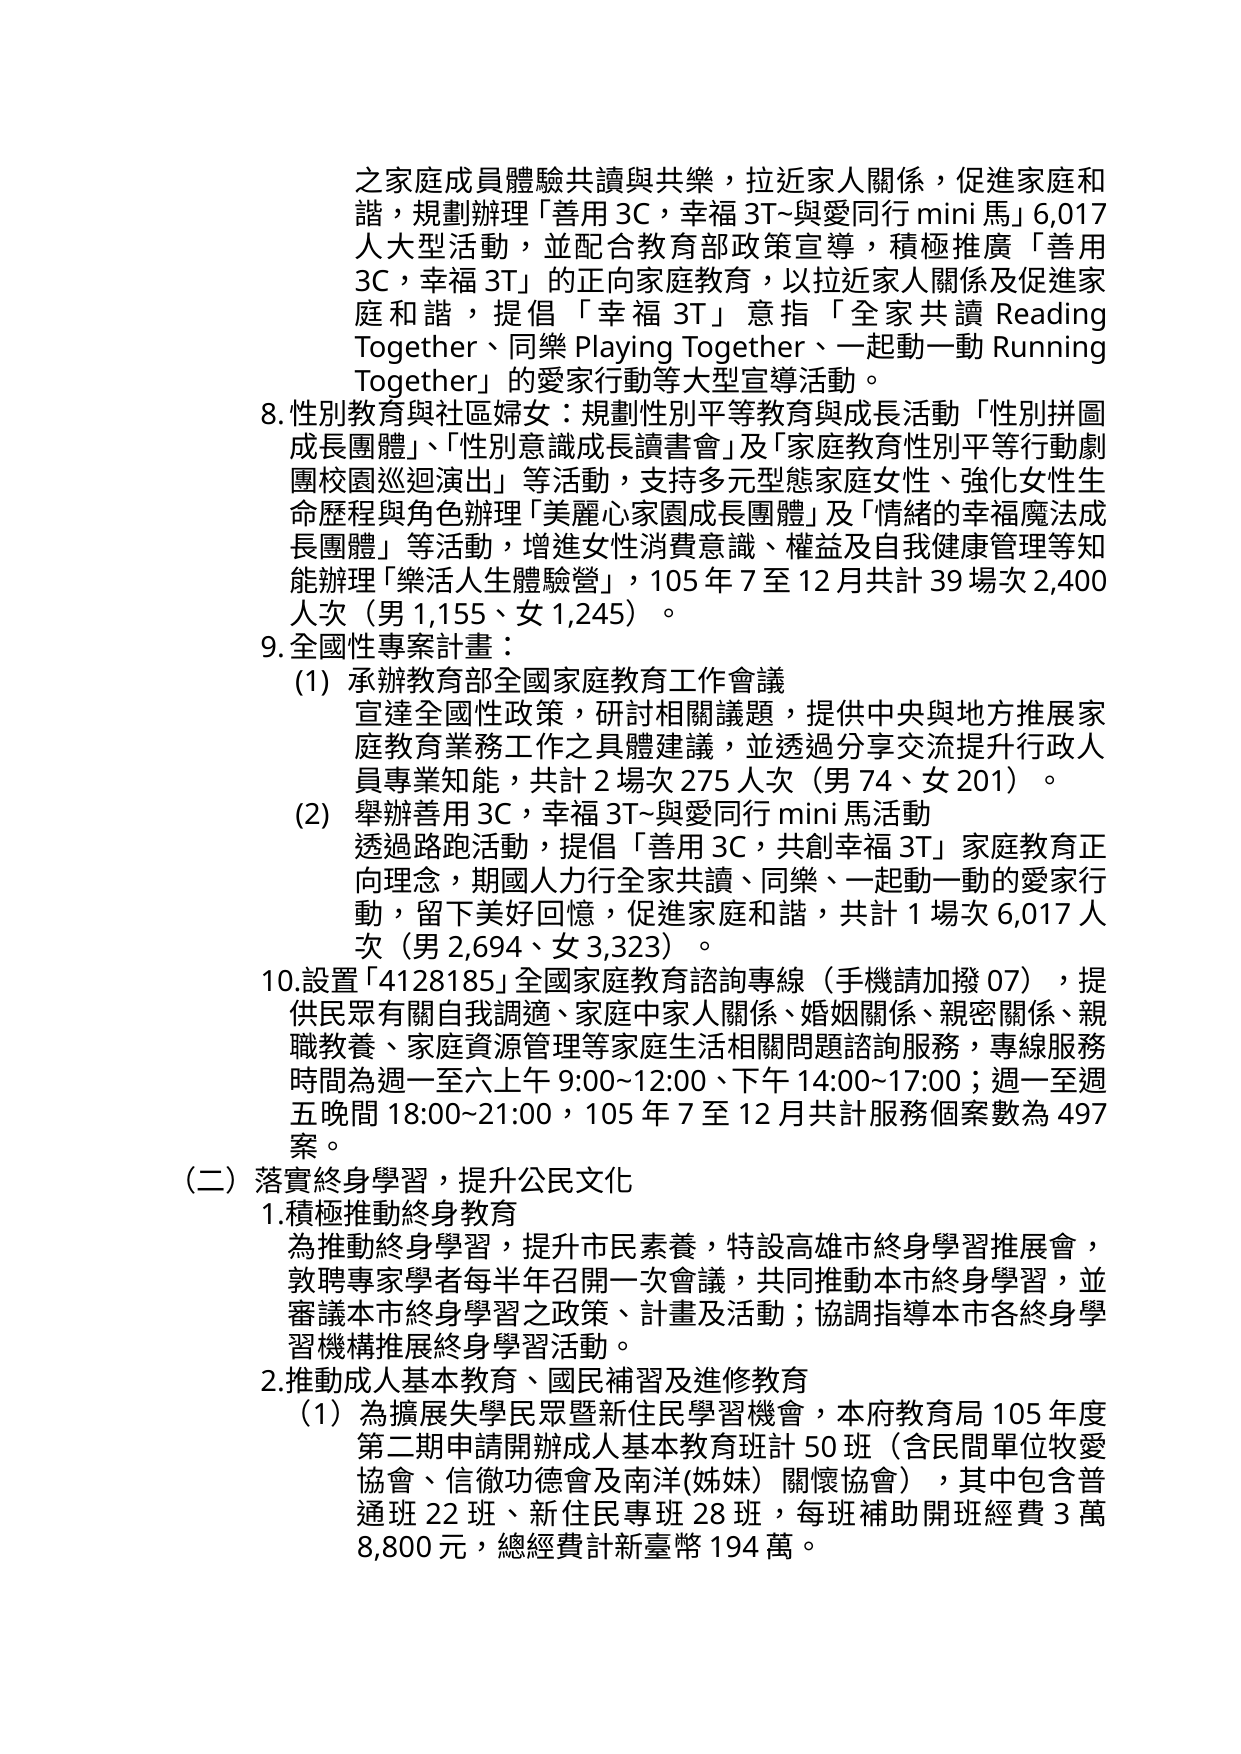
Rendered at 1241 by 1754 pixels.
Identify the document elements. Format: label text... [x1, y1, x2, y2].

text 透過路跑活動，提倡「善用3C，共創幸福3T」家庭教育正向理念，期國人力行全家共讀、同樂、一起動一動的愛家行動，留下美好回憶，促進家庭和諧，共計1場次6,017人次（男2,694、女3,323）。 [354, 831, 1107, 964]
text (1) 承辦教育部全國家庭教育工作會議 [289, 664, 1107, 698]
text 之家庭成員體驗共讀與共樂，拉近家人關係，促進家庭和諧，規劃辦理「善用3C，幸福3T~與愛同行mini馬」6,017人大型活動，並配合教育部政策宣導，積極推廣「善用3C，幸福3T」的正向家庭教育，以拉近家人關係及促進家庭和諧，提倡「幸福3T」意指「全家共讀Reading Together、同樂Playing Together、一起動一動Running Together」的愛家行動等大型宣導活動。 [295, 164, 1107, 398]
text 10.設置「4128185」全國家庭教育諮詢專線（手機請加撥07），提供民眾有關自我調適、家庭中家人關係、婚姻關係、親密關係、親職教養、家庭資源管理等家庭生活相關問題諮詢服務，專線服務時間為週一至六上午9:00~12:00、下午14:00~17:00；週一至週五晚間18:00~21:00，105年7至12月共計服務個案數為497案。 [260, 964, 1107, 1164]
text 為推動終身學習，提升市民素養，特設高雄市終身學習推展會，敦聘專家學者每半年召開一次會議，共同推動本市終身學習，並審議本市終身學習之政策、計畫及活動；協調指導本市各終身學習機構推展終身學習活動。 [288, 1231, 1107, 1364]
text 2.推動成人基本教育、國民補習及進修教育 [260, 1364, 1107, 1398]
text (2) 舉辦善用3C，幸福3T~與愛同行mini馬活動 [295, 798, 1107, 831]
text 宣達全國性政策，研討相關議題，提供中央與地方推展家庭教育業務工作之具體建議，並透過分享交流提升行政人員專業知能，共計2場次275人次（男74、女201）。 [354, 698, 1107, 798]
text 8. 性別教育與社區婦女：規劃性別平等教育與成長活動「性別拼圖成長團體」、「性別意識成長讀書會」及「家庭教育性別平等行動劇團校園巡迴演出」等活動，支持多元型態家庭女性、強化女性生命歷程與角色辦理「美麗心家園成長團體」及「情緒的幸福魔法成長團體」等活動，增進女性消費意識、權益及自我健康管理等知能辦理「樂活人生體驗營」，105年7至12月共計39場次2,400人次（男1,155、女1,245）。 [260, 398, 1107, 631]
text （二）落實終身學習，提升公民文化 [148, 1164, 1107, 1198]
text 1.積極推動終身教育 [260, 1198, 1107, 1231]
text （1）為擴展失學民眾暨新住民學習機會，本府教育局105年度第二期申請開辦成人基本教育班計50班（含民間單位牧愛協會、信徹功德會及南洋(姊妹）關懷協會），其中包含普通班22班、新住民專班28班，每班補助開班經費3萬8,800元，總經費計新臺幣194萬。 [283, 1398, 1107, 1564]
text 9. 全國性專案計畫： [260, 631, 1107, 664]
